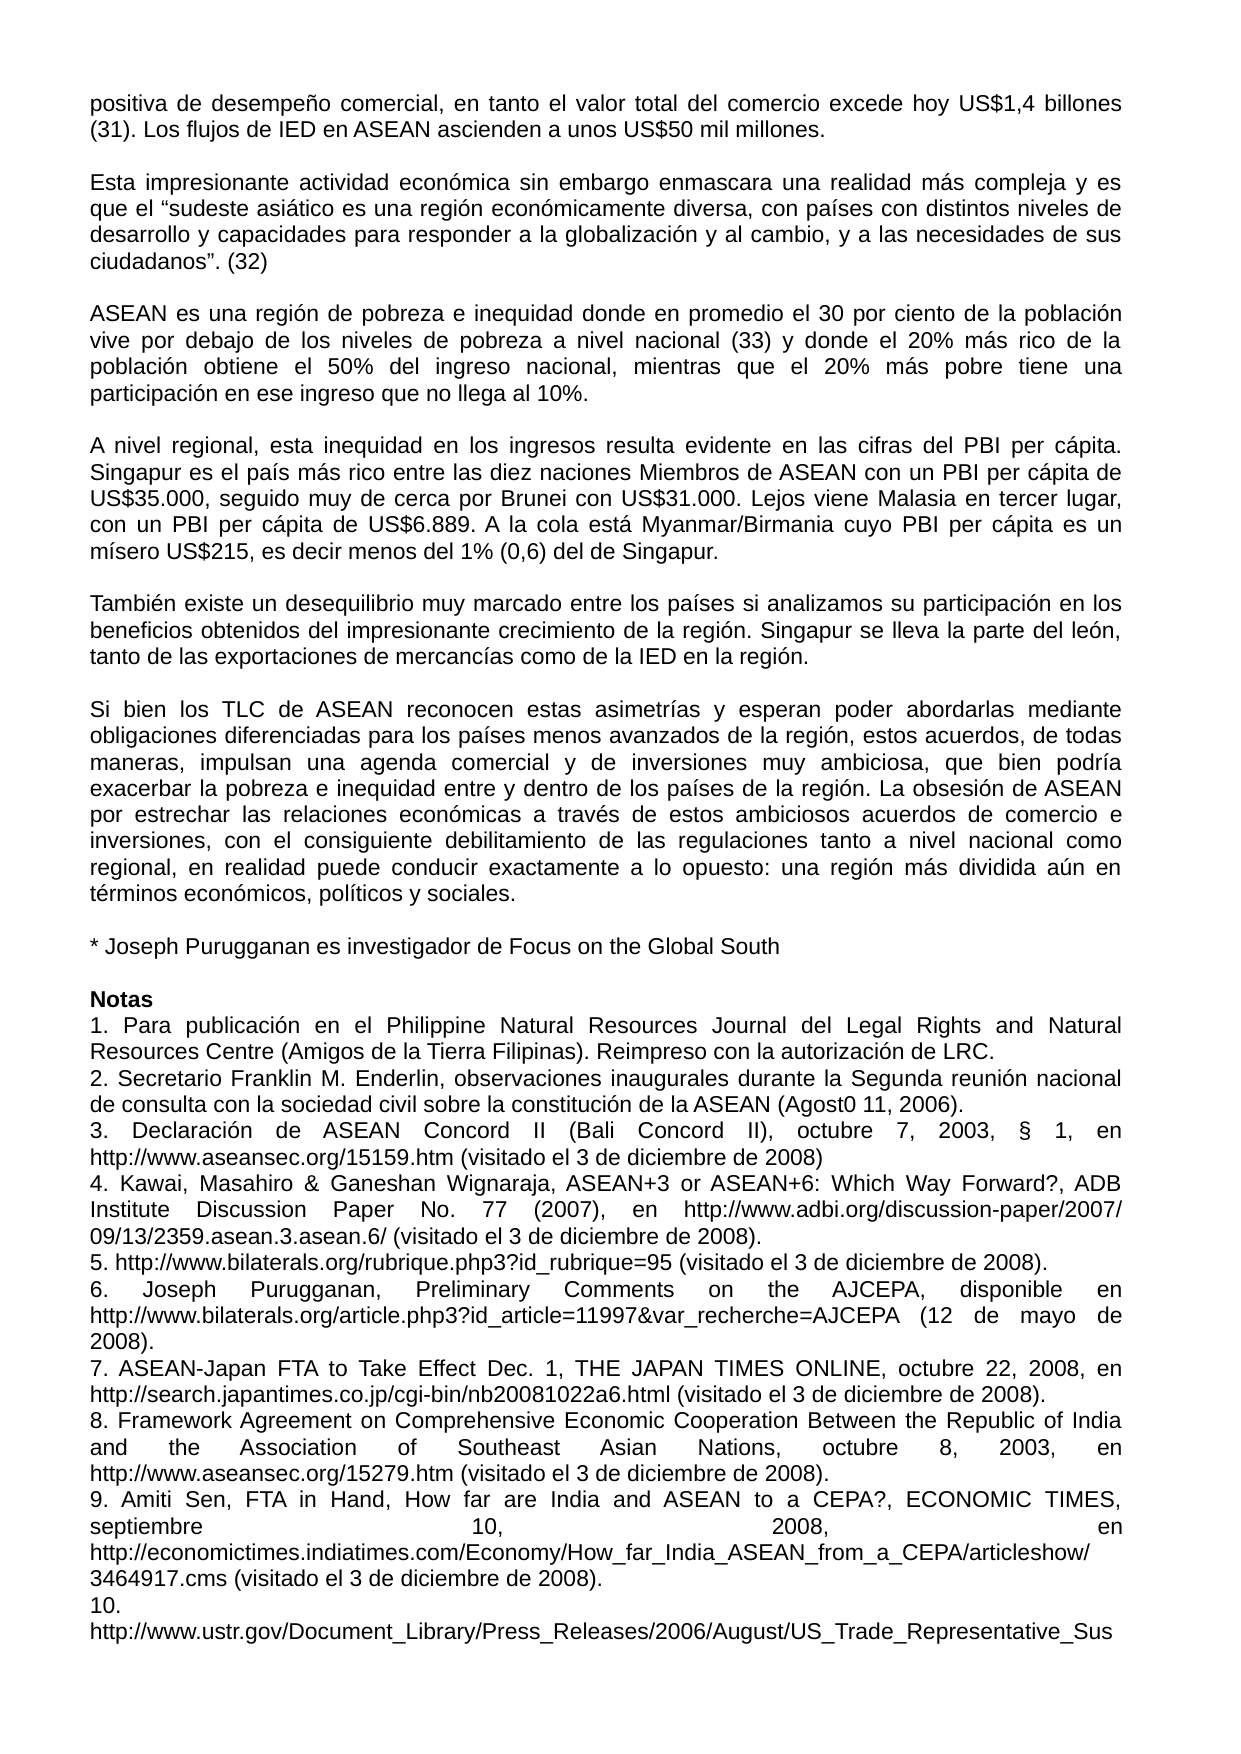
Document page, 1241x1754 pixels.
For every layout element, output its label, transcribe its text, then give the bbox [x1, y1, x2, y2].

text Notas [89, 986, 1123, 1012]
text ASEAN es una región de pobreza e inequidad donde en promedio el 30 por ciento de la población vive por debajo de los niveles de pobreza a nivel nacional (33) y donde el 20% más rico de la población obtiene el 50% del ingreso nacional, mientras que el 20% más pobre tiene una participación en ese ingreso que no llega al 10%. [89, 300, 1123, 406]
text 2. Secretario Franklin M. Enderlin, observaciones inaugurales durante la Segunda reunión nacional de consulta con la sociedad civil sobre la constitución de la ASEAN (Agost0 11, 2006). [89, 1065, 1123, 1117]
text Si bien los TLC de ASEAN reconocen estas asimetrías y esperan poder abordarlas mediante obligaciones diferenciadas para los países menos avanzados de la región, estos acuerdos, de todas maneras, impulsan una agenda comercial y de inversiones muy ambiciosa, que bien podría exacerbar la pobreza e inequidad entre y dentro de los países de la región. La obsesión de ASEAN por estrechar las relaciones económicas a través de estos ambiciosos acuerdos de comercio e inversiones, con el consiguiente debilitamiento de las regulaciones tanto a nivel nacional como regional, en realidad puede conducir exactamente a lo opuesto: una región más dividida aún en términos económicos, políticos y sociales. [89, 696, 1123, 907]
text 3. Declaración de ASEAN Concord II (Bali Concord II), octubre 7, 2003, § 1, en http://www.aseansec.org/15159.htm (visitado el 3 de diciembre de 2008) [89, 1117, 1123, 1170]
text 8. Framework Agreement on Comprehensive Economic Cooperation Between the Republic of India and the Association of Southeast Asian Nations, octubre 8, 2003, en http://www.aseansec.org/15279.htm (visitado el 3 de diciembre de 2008). [89, 1407, 1123, 1486]
text 4. Kawai, Masahiro & Ganeshan Wignaraja, ASEAN+3 or ASEAN+6: Which Way Forward?, ADB Institute Discussion Paper No. 77 (2007), en http://www.adbi.org/discussion-paper/2007/ 09/13/2359.asean.3.asean.6/ (visitado el 3 de diciembre de 2008). [89, 1170, 1123, 1249]
text 6. Joseph Purugganan, Preliminary Comments on the AJCEPA, disponible en http://www.bilaterals.org/article.php3?id_article=11997&var_recherche=AJCEPA (12 de mayo de 2008). [89, 1276, 1123, 1354]
text 9. Amiti Sen, FTA in Hand, How far are India and ASEAN to a CEPA?, ECONOMIC TIMES, septiembre 10, 2008, en http://economictimes.indiatimes.com/Economy/How_far_India_ASEAN_from_a_CEPA/articleshow/3464917.cms (visitado el 3 de diciembre de 2008). [89, 1486, 1123, 1592]
text Esta impresionante actividad económica sin embargo enmascara una realidad más compleja y es que el “sudeste asiático es una región económicamente diversa, con países con distintos niveles de desarrollo y capacidades para responder a la globalización y al cambio, y a las necesidades de sus ciudadanos”. (32) [89, 169, 1123, 274]
text positiva de desempeño comercial, en tanto el valor total del comercio excede hoy US$1,4 billones (31). Los flujos de IED en ASEAN ascienden a unos US$50 mil millones. [89, 89, 1123, 142]
text 10. http://www.ustr.gov/Document_Library/Press_Releases/2006/August/US_Trade_Representative_Sus [89, 1592, 1123, 1644]
text 1. Para publicación en el Philippine Natural Resources Journal del Legal Rights and Natural Resources Centre (Amigos de la Tierra Filipinas). Reimpreso con la autorización de LRC. [89, 1012, 1123, 1065]
text 5. http://www.bilaterals.org/rubrique.php3?id_rubrique=95 (visitado el 3 de diciembre de 2008). [89, 1249, 1123, 1276]
text También existe un desequilibrio muy marcado entre los países si analizamos su participación en los beneficios obtenidos del impresionante crecimiento de la región. Singapur se lleva la parte del león, tanto de las exportaciones de mercancías como de la IED en la región. [89, 590, 1123, 669]
text * Joseph Purugganan es investigador de Focus on the Global South [89, 933, 1123, 959]
text A nivel regional, esta inequidad en los ingresos resulta evidente en las cifras del PBI per cápita. Singapur es el país más rico entre las diez naciones Miembros de ASEAN con un PBI per cápita de US$35.000, seguido muy de cerca por Brunei con US$31.000. Lejos viene Malasia en tercer lugar, con un PBI per cápita de US$6.889. A la cola está Myanmar/Birmania cuyo PBI per cápita es un mísero US$215, es decir menos del 1% (0,6) del de Singapur. [89, 432, 1123, 564]
text 7. ASEAN-Japan FTA to Take Effect Dec. 1, THE JAPAN TIMES ONLINE, octubre 22, 2008, en http://search.japantimes.co.jp/cgi-bin/nb20081022a6.html (visitado el 3 de diciembre de 2008). [89, 1354, 1123, 1407]
